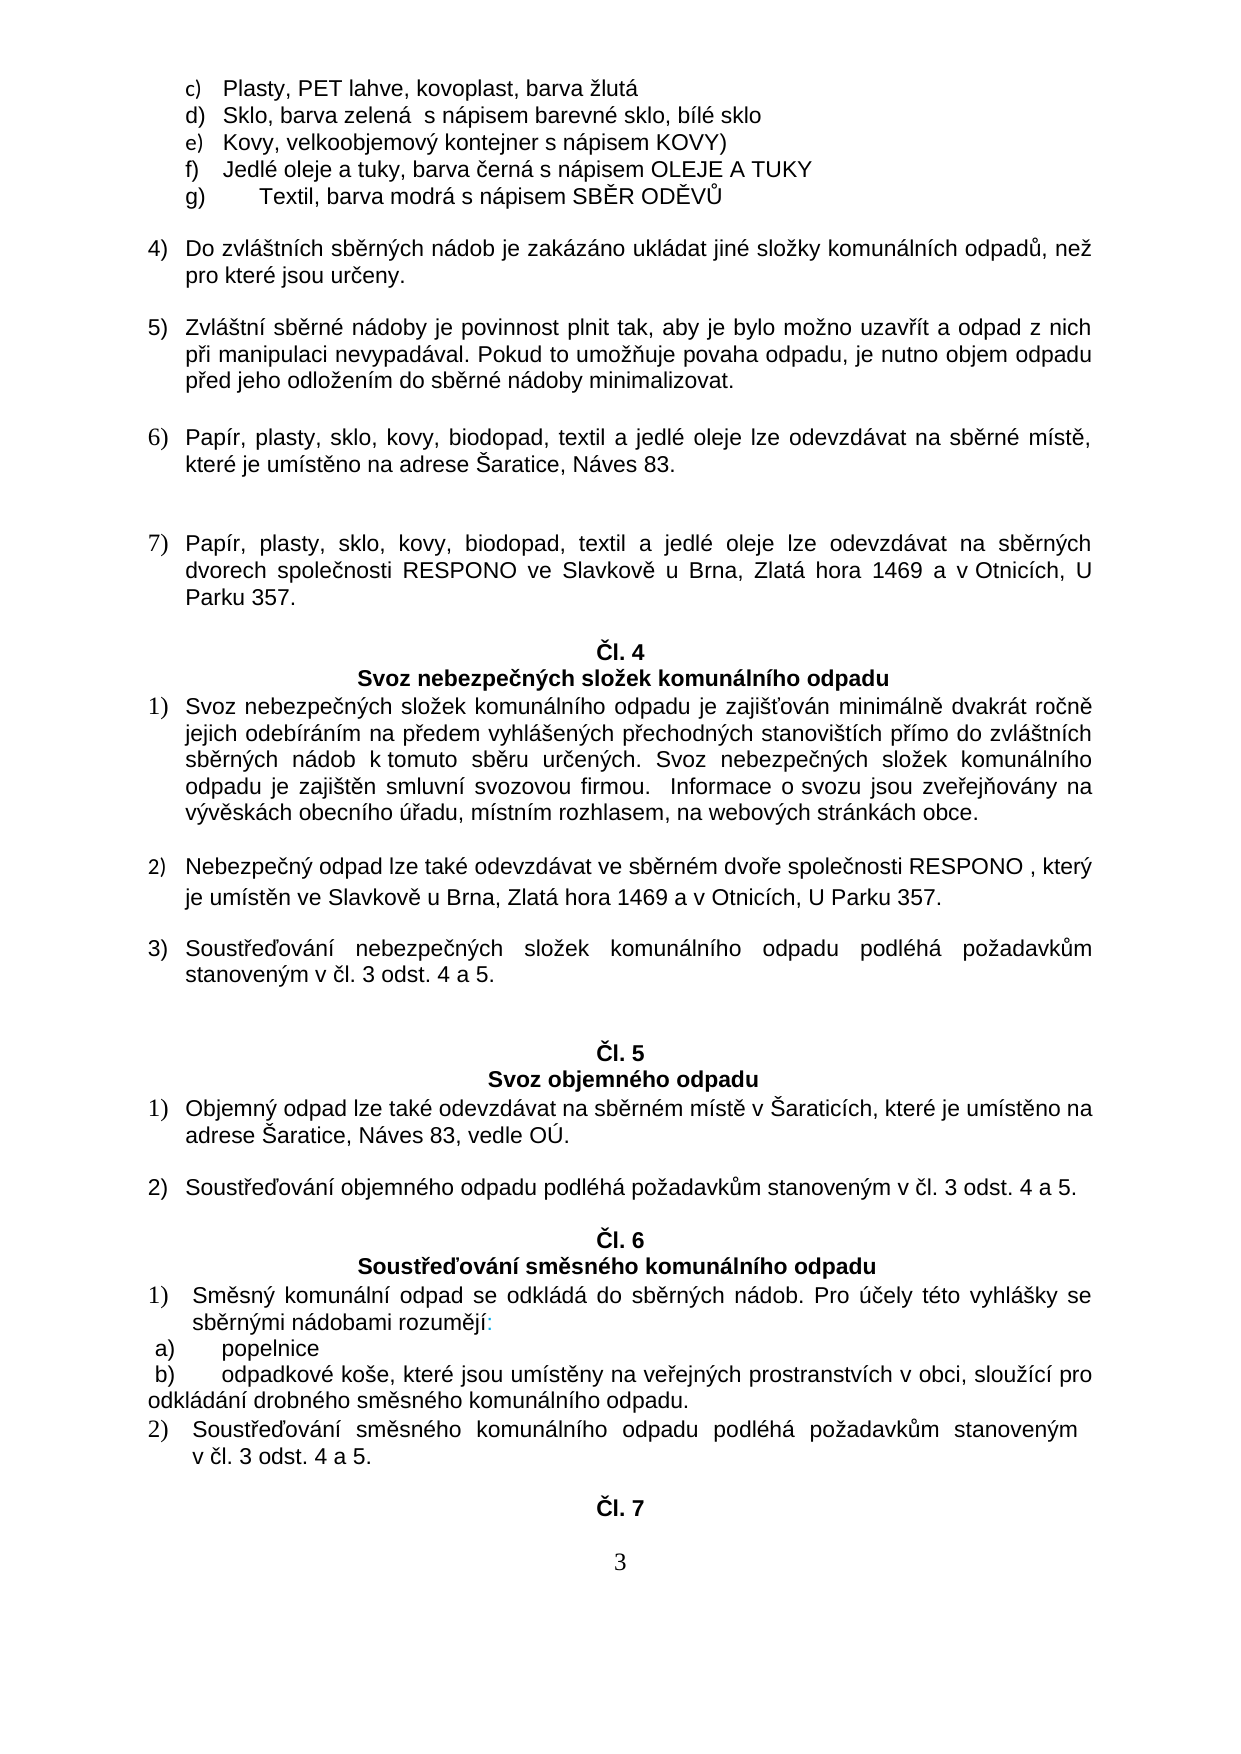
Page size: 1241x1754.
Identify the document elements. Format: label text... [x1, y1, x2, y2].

text Čl. 7 [148, 1495, 1092, 1522]
text Soustřeďování směsného komunálního odpadu [148, 1253, 1092, 1280]
list Nebezpečný odpad lze také odevzdávat ve sběrném dvoře společnosti RESPONO , který je umístěn ve Slavkově u Brna, Zlatá hora 1469 a v Otnicích, U Parku 357. [148, 852, 1092, 910]
list Soustřeďování směsného komunálního odpadu podléhá požadavkům stanoveným v čl. 3 odst. 4 a 5. [148, 1414, 1092, 1469]
list Sklo, barva zelená s nápisem barevné sklo, bílé sklo [185, 102, 1092, 128]
subtitle Čl. 4 [148, 638, 1092, 665]
list Směsný komunální odpad se odkládá do sběrných nádob. Pro účely této vyhlášky se sběrnými nádobami rozumějí: [148, 1280, 1092, 1335]
list Papír, plasty, sklo, kovy, biodopad, textil a jedlé oleje lze odevzdávat na sběrné místě, které je umístěno na adrese Šaratice, Náves 83. [148, 422, 1092, 477]
list Soustřeďování nebezpečných složek komunálního odpadu podléhá požadavkům stanoveným v čl. 3 odst. 4 a 5. [148, 935, 1092, 987]
list Zvláštní sběrné nádoby je povinnost plnit tak, aby je bylo možno uzavřít a odpad z nich při manipulaci nevypadával. Pokud to umožňuje povaha odpadu, je nutno objem odpadu před jeho odložením do sběrné nádoby minimalizovat. [148, 314, 1092, 393]
list Objemný odpad lze také odevzdávat na sběrném místě v Šaraticích, které je umístěno na adrese Šaratice, Náves 83, vedle OÚ. [148, 1093, 1092, 1148]
list Papír, plasty, sklo, kovy, biodopad, textil a jedlé oleje lze odevzdávat na sběrných dvorech společnosti RESPONO ve Slavkově u Brna, Zlatá hora 1469 a v Otnicích, U Parku 357. [148, 528, 1092, 610]
list Soustřeďování objemného odpadu podléhá požadavkům stanoveným v čl. 3 odst. 4 a 5. [148, 1174, 1092, 1201]
text Svoz objemného odpadu [148, 1066, 1092, 1093]
list Kovy, velkoobjemový kontejner s nápisem KOVY) [185, 128, 1092, 156]
text Čl. 6 [148, 1227, 1092, 1253]
list Plasty, PET lahve, kovoplast, barva žlutá [185, 74, 1092, 102]
subtitle Svoz nebezpečných složek komunálního odpadu [148, 665, 1092, 691]
list Textil, barva modrá s nápisem SBĚR ODĚVŮ [185, 183, 1092, 209]
text Čl. 5 [148, 1040, 1092, 1066]
list Jedlé oleje a tuky, barva černá s nápisem OLEJE A TUKY [185, 156, 1092, 183]
list odpadkové koše, které jsou umístěny na veřejných prostranstvích v obci, sloužící pro odkládání drobného směsného komunálního odpadu. [148, 1361, 1092, 1414]
list Do zvláštních sběrných nádob je zakázáno ukládat jiné složky komunálních odpadů, než pro které jsou určeny. [148, 235, 1092, 288]
list popelnice [148, 1335, 1092, 1361]
list Svoz nebezpečných složek komunálního odpadu je zajišťován minimálně dvakrát ročně jejich odebíráním na předem vyhlášených přechodných stanovištích přímo do zvláštních sběrných nádob k tomuto sběru určených. Svoz nebezpečných složek komunálního odpadu je zajištěn smluvní svozovou firmou. Informace o svozu jsou zveřejňovány na vývěskách obecního úřadu, místním rozhlasem, na webových stránkách obce. [148, 691, 1092, 825]
